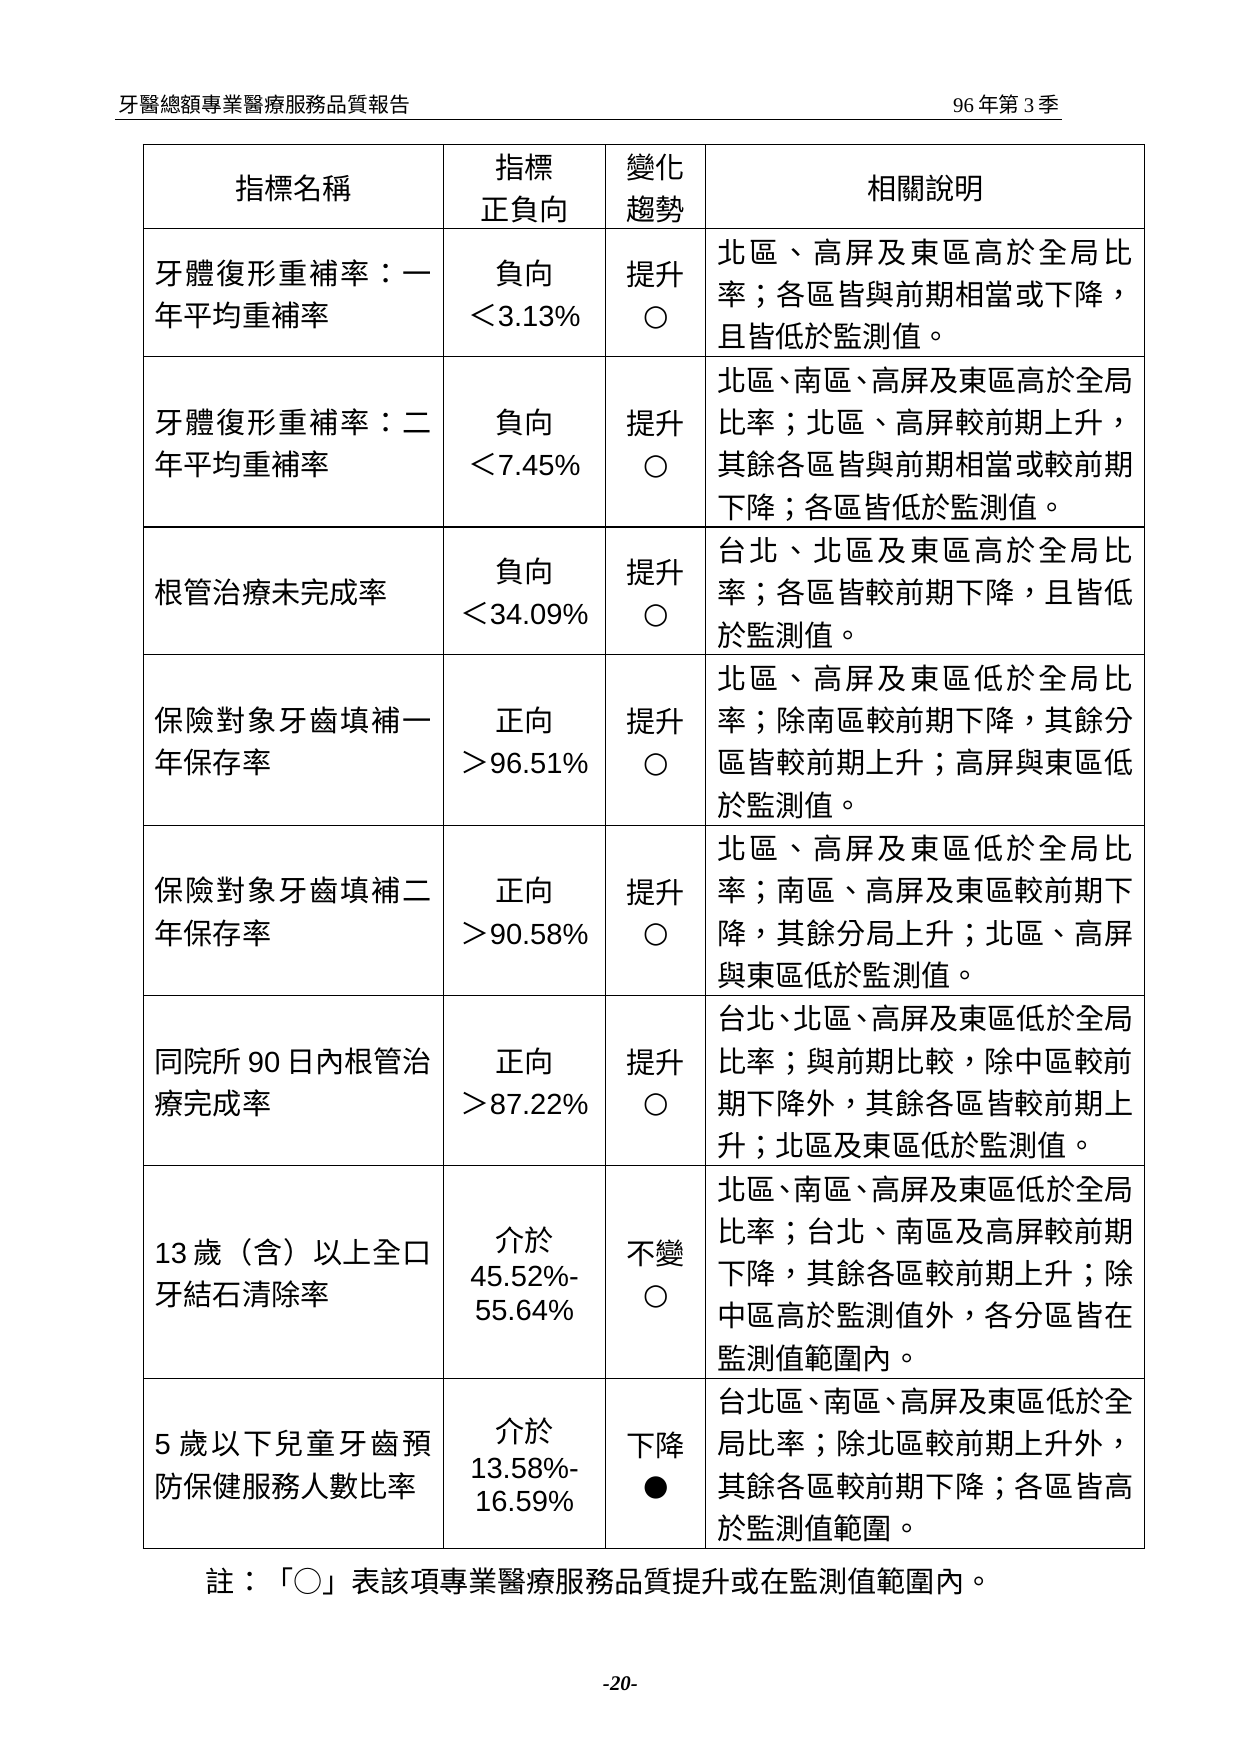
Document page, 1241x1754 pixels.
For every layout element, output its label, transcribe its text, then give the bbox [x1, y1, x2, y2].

table_cell 牙體復形重補率：二年平均重補率 [144, 357, 443, 526]
table_cell 下降 ● [606, 1379, 705, 1548]
table_header 指標 正負向 [444, 145, 605, 228]
table_cell 5歲以下兒童牙齒預防保健服務人數比率 [144, 1379, 443, 1548]
table_cell 北區、高屏及東區低於全局比率；除南區較前期下降，其餘分區皆較前期上升；高屏與東區低於監測值。 [706, 655, 1144, 824]
table_cell 台北區、南區、高屏及東區低於全局比率；除北區較前期上升外，其餘各區較前期下降；各區皆高於監測值範圍。 [706, 1379, 1144, 1548]
table_cell 台北、北區、高屏及東區低於全局比率；與前期比較，除中區較前期下降外，其餘各區皆較前期上升；北區及東區低於監測值。 [706, 996, 1144, 1165]
table_cell 13歲（含）以上全口牙結石清除率 [144, 1166, 443, 1377]
table_cell 台北、北區及東區高於全局比率；各區皆較前期下降，且皆低於監測值。 [706, 528, 1144, 654]
text 註：「○」表該項專業醫療服務品質提升或在監測值範圍內。 [118, 1549, 1122, 1603]
table_cell 提升 ○ [606, 528, 705, 654]
table_cell 保險對象牙齒填補二年保存率 [144, 826, 443, 995]
table_cell 北區、南區、高屏及東區低於全局比率；台北、南區及高屏較前期下降，其餘各區較前期上升；除中區高於監測值外，各分區皆在監測值範圍內。 [706, 1166, 1144, 1377]
table_cell 保險對象牙齒填補一年保存率 [144, 655, 443, 824]
table_cell 提升 ○ [606, 996, 705, 1165]
table_cell 根管治療未完成率 [144, 528, 443, 654]
table_cell 負向 ＜3.13% [444, 229, 605, 356]
table_cell 同院所90日內根管治療完成率 [144, 996, 443, 1165]
table_cell 負向 ＜7.45% [444, 357, 605, 526]
table_cell 不變 ○ [606, 1166, 705, 1377]
table_cell 提升 ○ [606, 357, 705, 526]
table_cell 正向 ＞90.58% [444, 826, 605, 995]
table_cell 北區、南區、高屏及東區高於全局比率；北區、高屏較前期上升，其餘各區皆與前期相當或較前期下降；各區皆低於監測值。 [706, 357, 1144, 526]
table_header 變化 趨勢 [606, 145, 705, 228]
table_cell 北區、高屏及東區高於全局比率；各區皆與前期相當或下降，且皆低於監測值。 [706, 229, 1144, 356]
table_header 相關說明 [706, 145, 1144, 228]
table_cell 介於 45.52%- 55.64% [444, 1166, 605, 1377]
table_cell 提升 ○ [606, 826, 705, 995]
table_cell 北區、高屏及東區低於全局比率；南區、高屏及東區較前期下降，其餘分局上升；北區、高屏與東區低於監測值。 [706, 826, 1144, 995]
table_cell 負向 ＜34.09% [444, 528, 605, 654]
table_cell 牙體復形重補率：一年平均重補率 [144, 229, 443, 356]
table_header 指標名稱 [144, 145, 443, 228]
table_cell 正向 ＞87.22% [444, 996, 605, 1165]
table_cell 提升 ○ [606, 655, 705, 824]
table_cell 提升 ○ [606, 229, 705, 356]
table_cell 正向 ＞96.51% [444, 655, 605, 824]
table_cell 介於13.58%- 16.59% [444, 1379, 605, 1548]
